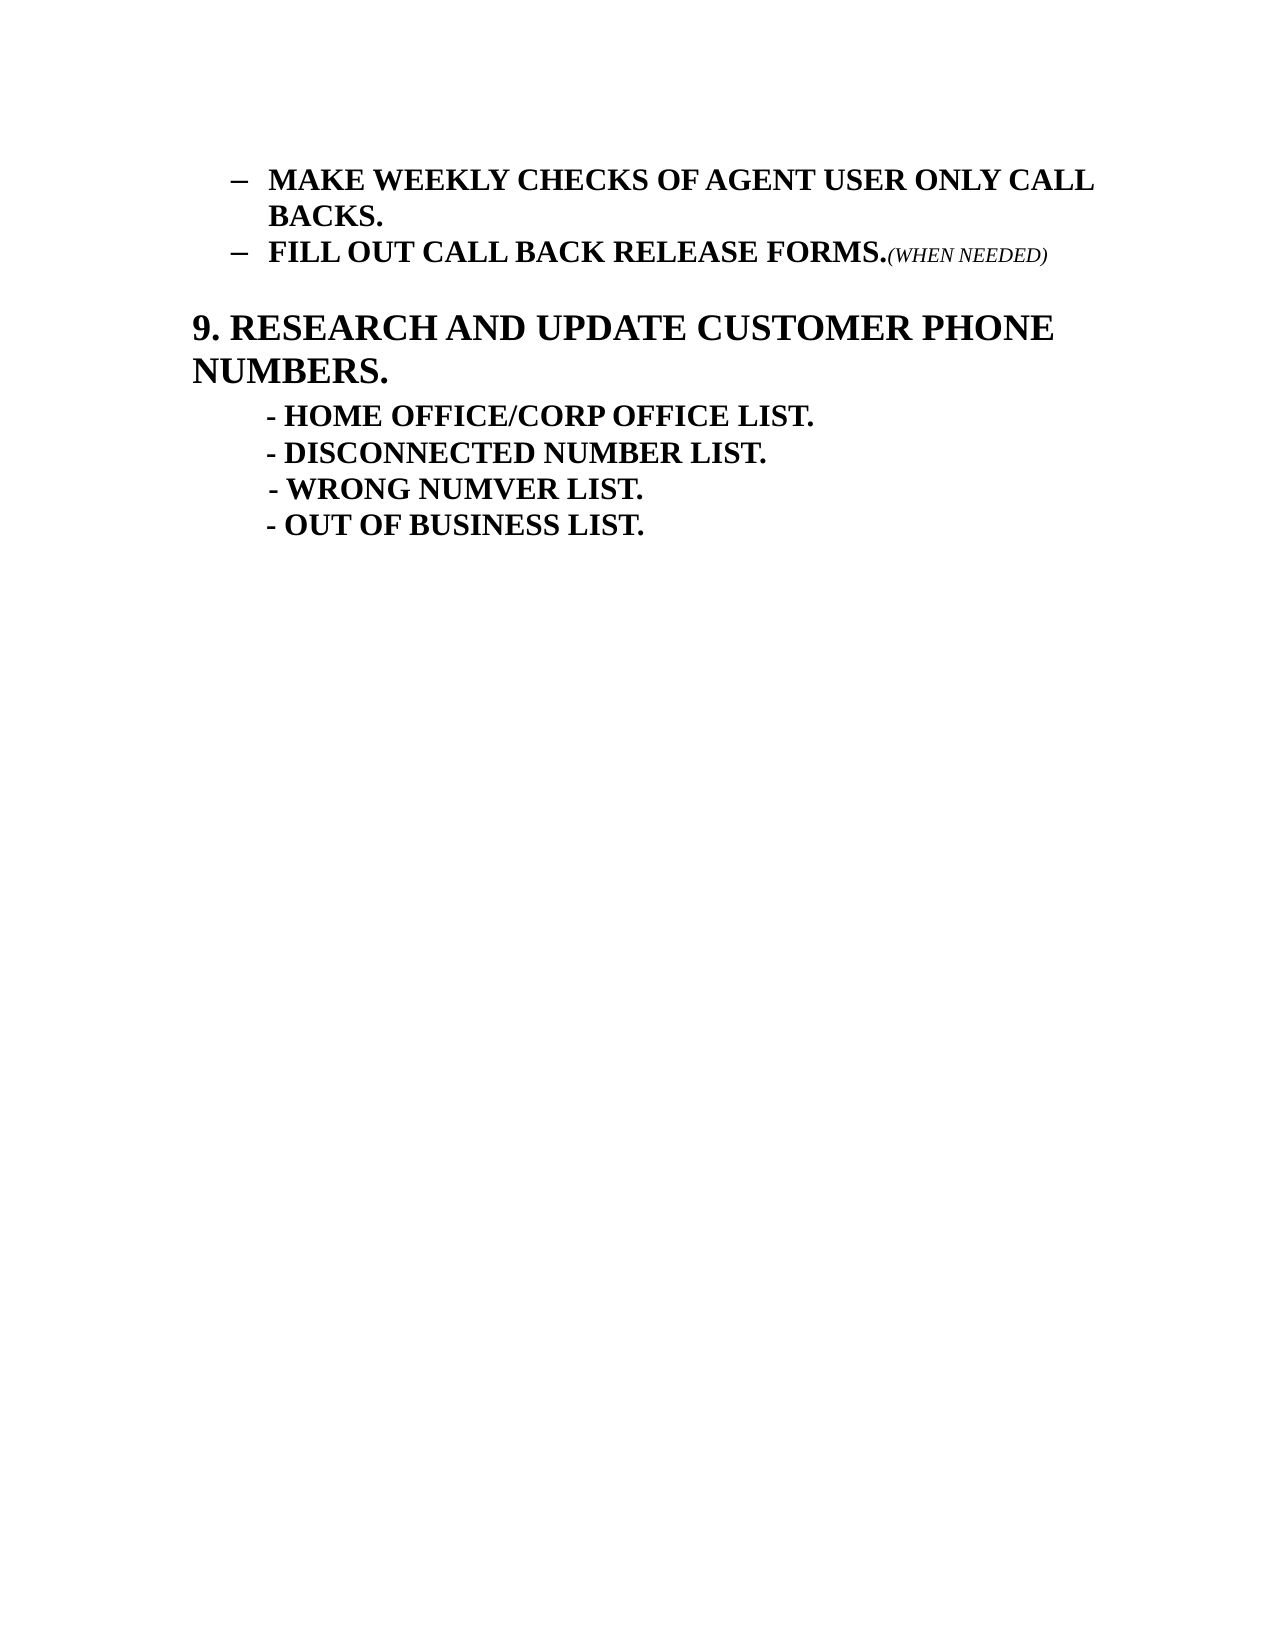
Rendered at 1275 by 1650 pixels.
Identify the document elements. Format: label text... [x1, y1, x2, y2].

list - WRONG NUMVER LIST. [231, 470, 1157, 506]
list FILL OUT CALL BACK RELEASE FORMS.(WHEN NEEDED) [231, 233, 1157, 269]
text - DISCONNECTED NUMBER LIST. [118, 434, 1157, 470]
text - HOME OFFICE/CORP OFFICE LIST. [118, 391, 1157, 434]
text - OUT OF BUSINESS LIST. [118, 506, 1157, 542]
list MAKE WEEKLY CHECKS OF AGENT USER ONLY CALL BACKS. [231, 161, 1157, 233]
text 9. RESEARCH AND UPDATE CUSTOMER PHONE NUMBERS. [118, 305, 1157, 391]
